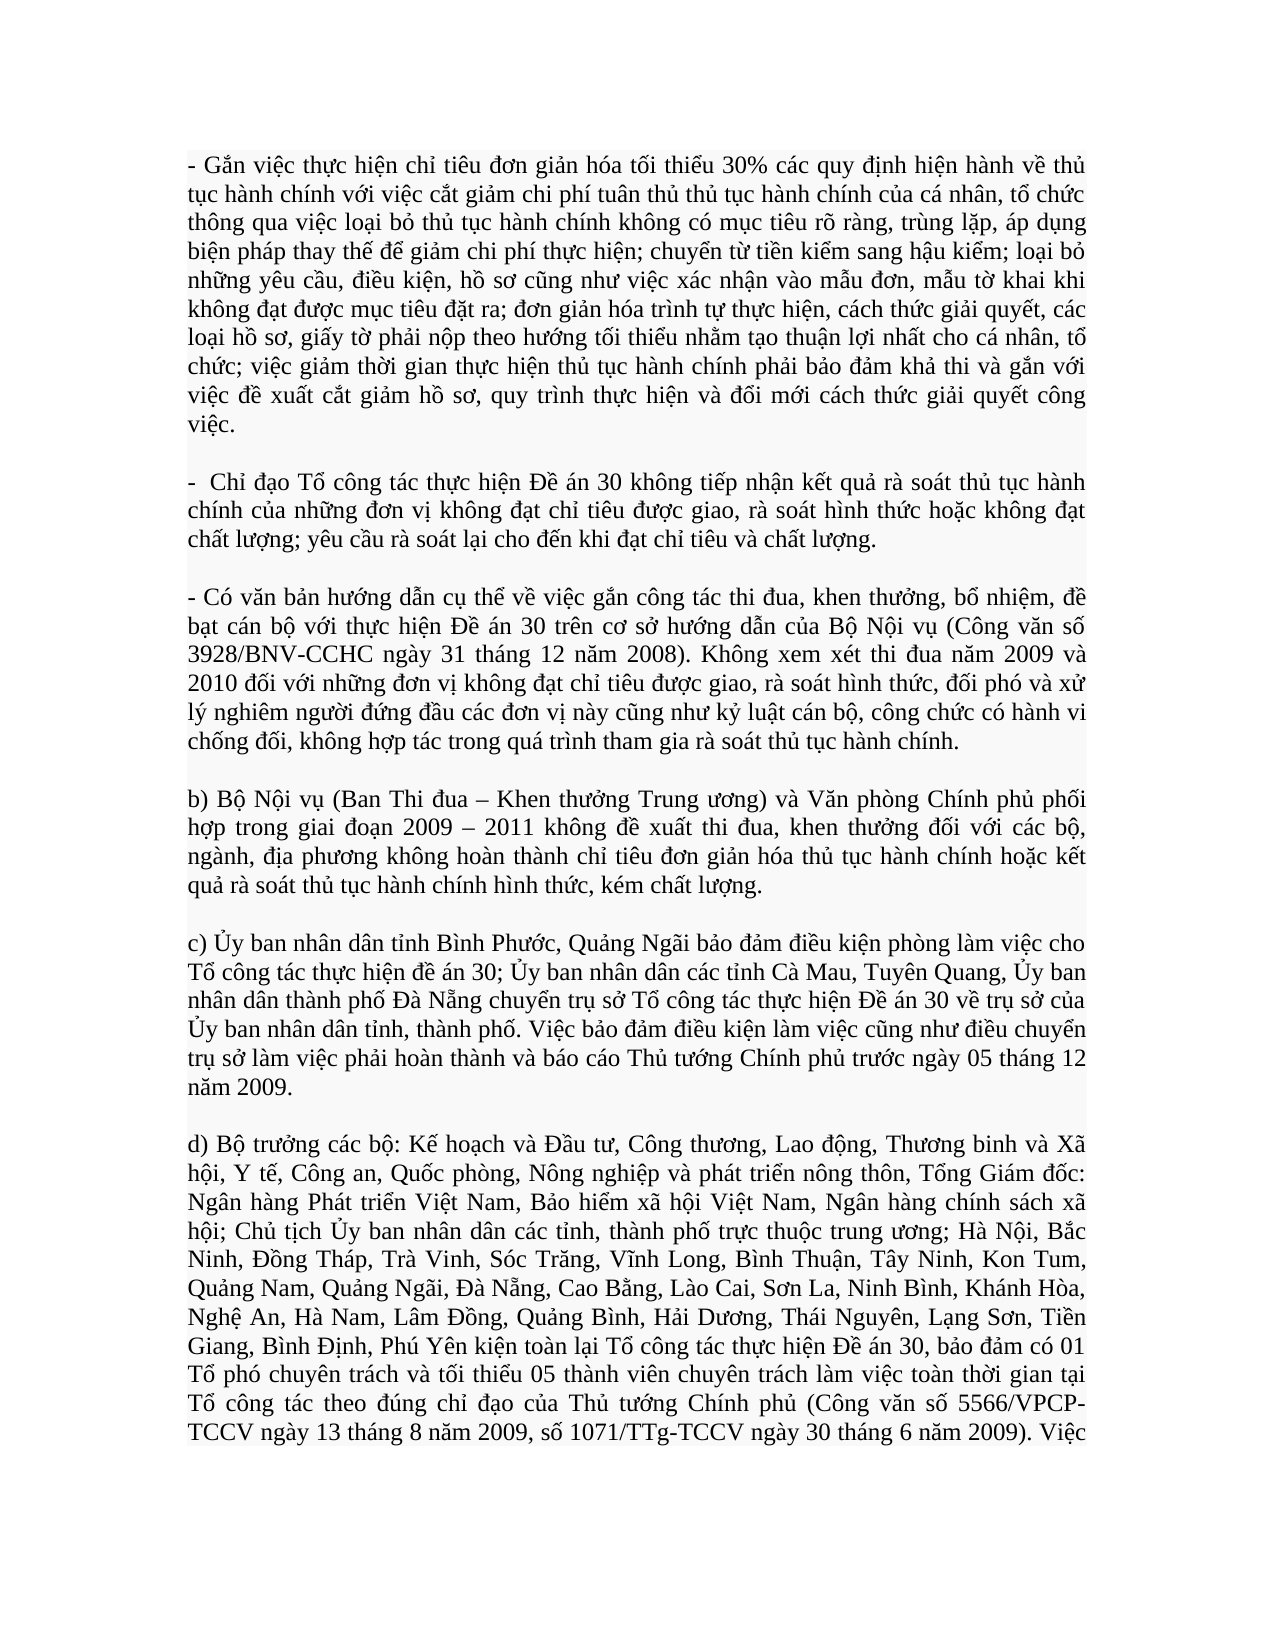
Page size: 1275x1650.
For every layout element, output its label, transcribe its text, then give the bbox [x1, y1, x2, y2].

text c) Ủy ban nhân dân tỉnh Bình Phước, Quảng Ngãi bảo đảm điều kiện phòng làm việc cho Tổ công tác thực hiện đề án 30; Ủy ban nhân dân các tỉnh Cà Mau, Tuyên Quang, Ủy ban nhân dân thành phố Đà Nẵng chuyển trụ sở Tổ công tác thực hiện Đề án 30 về trụ sở của Ủy ban nhân dân tỉnh, thành phố. Việc bảo đảm điều kiện làm việc cũng như điều chuyển trụ sở làm việc phải hoàn thành và báo cáo Thủ tướng Chính phủ trước ngày 05 tháng 12 năm 2009. [187, 928, 1087, 1100]
text - Chỉ đạo Tổ công tác thực hiện Đề án 30 không tiếp nhận kết quả rà soát thủ tục hành chính của những đơn vị không đạt chỉ tiêu được giao, rà soát hình thức hoặc không đạt chất lượng; yêu cầu rà soát lại cho đến khi đạt chỉ tiêu và chất lượng. [187, 467, 1087, 553]
text d) Bộ trưởng các bộ: Kế hoạch và Đầu tư, Công thương, Lao động, Thương binh và Xã hội, Y tế, Công an, Quốc phòng, Nông nghiệp và phát triển nông thôn, Tổng Giám đốc: Ngân hàng Phát triển Việt Nam, Bảo hiểm xã hội Việt Nam, Ngân hàng chính sách xã hội; Chủ tịch Ủy ban nhân dân các tỉnh, thành phố trực thuộc trung ương; Hà Nội, Bắc Ninh, Đồng Tháp, Trà Vinh, Sóc Trăng, Vĩnh Long, Bình Thuận, Tây Ninh, Kon Tum, Quảng Nam, Quảng Ngãi, Đà Nẵng, Cao Bằng, Lào Cai, Sơn La, Ninh Bình, Khánh Hòa, Nghệ An, Hà Nam, Lâm Đồng, Quảng Bình, Hải Dương, Thái Nguyên, Lạng Sơn, Tiền Giang, Bình Định, Phú Yên kiện toàn lại Tổ công tác thực hiện Đề án 30, bảo đảm có 01 Tổ phó chuyên trách và tối thiểu 05 thành viên chuyên trách làm việc toàn thời gian tại Tổ công tác theo đúng chỉ đạo của Thủ tướng Chính phủ (Công văn số 5566/VPCP-TCCV ngày 13 tháng 8 năm 2009, số 1071/TTg-TCCV ngày 30 tháng 6 năm 2009). Việc [187, 1129, 1087, 1446]
text - Có văn bản hướng dẫn cụ thể về việc gắn công tác thi đua, khen thưởng, bổ nhiệm, đề bạt cán bộ với thực hiện Đề án 30 trên cơ sở hướng dẫn của Bộ Nội vụ (Công văn số 3928/BNV-CCHC ngày 31 tháng 12 năm 2008). Không xem xét thi đua năm 2009 và 2010 đối với những đơn vị không đạt chỉ tiêu được giao, rà soát hình thức, đối phó và xử lý nghiêm người đứng đầu các đơn vị này cũng như kỷ luật cán bộ, công chức có hành vi chống đối, không hợp tác trong quá trình tham gia rà soát thủ tục hành chính. [187, 582, 1087, 754]
text - Gắn việc thực hiện chỉ tiêu đơn giản hóa tối thiểu 30% các quy định hiện hành về thủ tục hành chính với việc cắt giảm chi phí tuân thủ thủ tục hành chính của cá nhân, tổ chức thông qua việc loại bỏ thủ tục hành chính không có mục tiêu rõ ràng, trùng lặp, áp dụng biện pháp thay thế để giảm chi phí thực hiện; chuyển từ tiền kiểm sang hậu kiểm; loại bỏ những yêu cầu, điều kiện, hồ sơ cũng như việc xác nhận vào mẫu đơn, mẫu tờ khai khi không đạt được mục tiêu đặt ra; đơn giản hóa trình tự thực hiện, cách thức giải quyết, các loại hồ sơ, giấy tờ phải nộp theo hướng tối thiểu nhằm tạo thuận lợi nhất cho cá nhân, tổ chức; việc giảm thời gian thực hiện thủ tục hành chính phải bảo đảm khả thi và gắn với việc đề xuất cắt giảm hồ sơ, quy trình thực hiện và đổi mới cách thức giải quyết công việc. [187, 150, 1087, 437]
text b) Bộ Nội vụ (Ban Thi đua – Khen thưởng Trung ương) và Văn phòng Chính phủ phối hợp trong giai đoạn 2009 – 2011 không đề xuất thi đua, khen thưởng đối với các bộ, ngành, địa phương không hoàn thành chỉ tiêu đơn giản hóa thủ tục hành chính hoặc kết quả rà soát thủ tục hành chính hình thức, kém chất lượng. [187, 784, 1087, 899]
